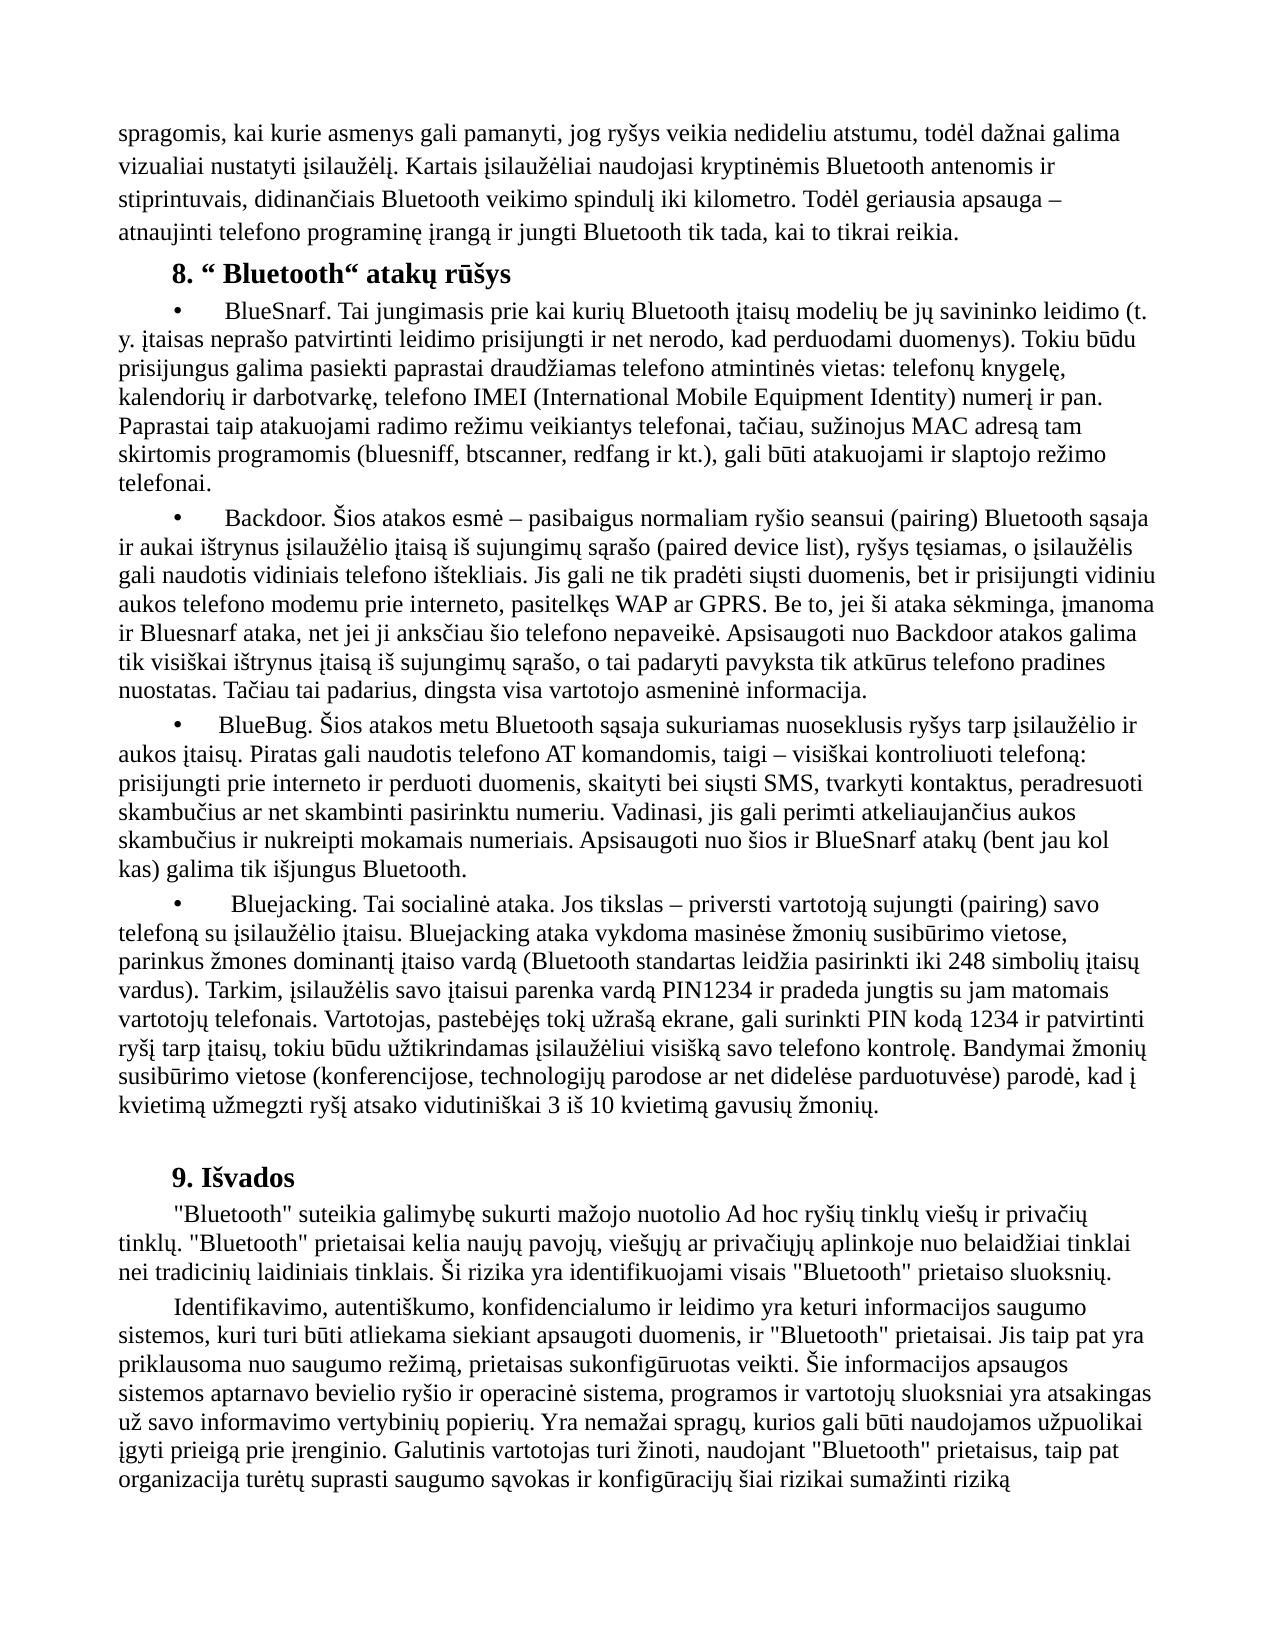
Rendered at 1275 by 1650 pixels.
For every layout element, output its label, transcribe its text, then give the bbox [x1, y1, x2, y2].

list Bluejacking. Tai socialinė ataka. Jos tikslas – priversti vartotoją sujungti (pairing) savo telefoną su įsilaužėlio įtaisu. Bluejacking ataka vykdoma masinėse žmonių susibūrimo vietose, parinkus žmones dominantį įtaiso vardą (Bluetooth standartas leidžia pasirinkti iki 248 simbolių įtaisų vardus). Tarkim, įsilaužėlis savo įtaisui parenka vardą PIN1234 ir pradeda jungtis su jam matomais vartotojų telefonais. Vartotojas, pastebėjęs tokį užrašą ekrane, gali surinkti PIN kodą 1234 ir patvirtinti ryšį tarp įtaisų, tokiu būdu užtikrindamas įsilaužėliui visišką savo telefono kontrolę. Bandymai žmonių susibūrimo vietose (konferencijose, technologijų parodose ar net didelėse parduotuvėse) parodė, kad į kvietimą užmegzti ryšį atsako vidutiniškai 3 iš 10 kvietimą gavusių žmonių. [118, 889, 1157, 1119]
list BlueBug. Šios atakos metu Bluetooth sąsaja sukuriamas nuoseklusis ryšys tarp įsilaužėlio ir aukos įtaisų. Piratas gali naudotis telefono AT komandomis, taigi – visiškai kontroliuoti telefoną: prisijungti prie interneto ir perduoti duomenis, skaityti bei siųsti SMS, tvarkyti kontaktus, peradresuoti skambučius ar net skambinti pasirinktu numeriu. Vadinasi, jis gali perimti atkeliaujančius aukos skambučius ir nukreipti mokamais numeriais. Apsisaugoti nuo šios ir BlueSnarf atakų (bent jau kol kas) galima tik išjungus Bluetooth. [118, 710, 1157, 883]
text Identifikavimo, autentiškumo, konfidencialumo ir leidimo yra keturi informacijos saugumo sistemos, kuri turi būti atliekama siekiant apsaugoti duomenis, ir "Bluetooth" prietaisai. Jis taip pat yra priklausoma nuo saugumo režimą, prietaisas sukonfigūruotas veikti. Šie informacijos apsaugos sistemos aptarnavo bevielio ryšio ir operacinė sistema, programos ir vartotojų sluoksniai yra atsakingas už savo informavimo vertybinių popierių. Yra nemažai spragų, kurios gali būti naudojamos užpuolikai įgyti prieigą prie įrenginio. Galutinis vartotojas turi žinoti, naudojant "Bluetooth" prietaisus, taip pat organizacija turėtų suprasti saugumo sąvokas ir konfigūracijų šiai rizikai sumažinti riziką [118, 1292, 1157, 1493]
text 9. Išvados [118, 1160, 1157, 1193]
text spragomis, kai kurie asmenys gali pamanyti, jog ryšys veikia nedideliu atstumu, todėl dažnai galima vizualiai nustatyti įsilaužėlį. Kartais įsilaužėliai naudojasi kryptinėmis Bluetooth antenomis ir stiprintuvais, didinančiais Bluetooth veikimo spindulį iki kilometro. Todėl geriausia apsauga – atnaujinti telefono programinę įrangą ir jungti Bluetooth tik tada, kai to tikrai reikia. [118, 118, 1157, 246]
list BlueSnarf. Tai jungimasis prie kai kurių Bluetooth įtaisų modelių be jų savininko leidimo (t. y. įtaisas neprašo patvirtinti leidimo prisijungti ir net nerodo, kad perduodami duomenys). Tokiu būdu prisijungus galima pasiekti paprastai draudžiamas telefono atmintinės vietas: telefonų knygelę, kalendorių ir darbotvarkę, telefono IMEI (International Mobile Equipment Identity) numerį ir pan. Paprastai taip atakuojami radimo režimu veikiantys telefonai, tačiau, sužinojus MAC adresą tam skirtomis programomis (bluesniff, btscanner, redfang ir kt.), gali būti atakuojami ir slaptojo režimo telefonai. [118, 296, 1157, 497]
text "Bluetooth" suteikia galimybę sukurti mažojo nuotolio Ad hoc ryšių tinklų viešų ir privačių tinklų. "Bluetooth" prietaisai kelia naujų pavojų, viešųjų ar privačiųjų aplinkoje nuo belaidžiai tinklai nei tradicinių laidiniais tinklais. Ši rizika yra identifikuojami visais "Bluetooth" prietaiso sluoksnių. [118, 1199, 1157, 1286]
list Backdoor. Šios atakos esmė – pasibaigus normaliam ryšio seansui (pairing) Bluetooth sąsaja ir aukai ištrynus įsilaužėlio įtaisą iš sujungimų sąrašo (paired device list), ryšys tęsiamas, o įsilaužėlis gali naudotis vidiniais telefono ištekliais. Jis gali ne tik pradėti siųsti duomenis, bet ir prisijungti vidiniu aukos telefono modemu prie interneto, pasitelkęs WAP ar GPRS. Be to, jei ši ataka sėkminga, įmanoma ir Bluesnarf ataka, net jei ji anksčiau šio telefono nepaveikė. Apsisaugoti nuo Backdoor atakos galima tik visiškai ištrynus įtaisą iš sujungimų sąrašo, o tai padaryti pavyksta tik atkūrus telefono pradines nuostatas. Tačiau tai padarius, dingsta visa vartotojo asmeninė informacija. [118, 503, 1157, 704]
text 8. “ Bluetooth“ atakų rūšys [118, 256, 1157, 290]
